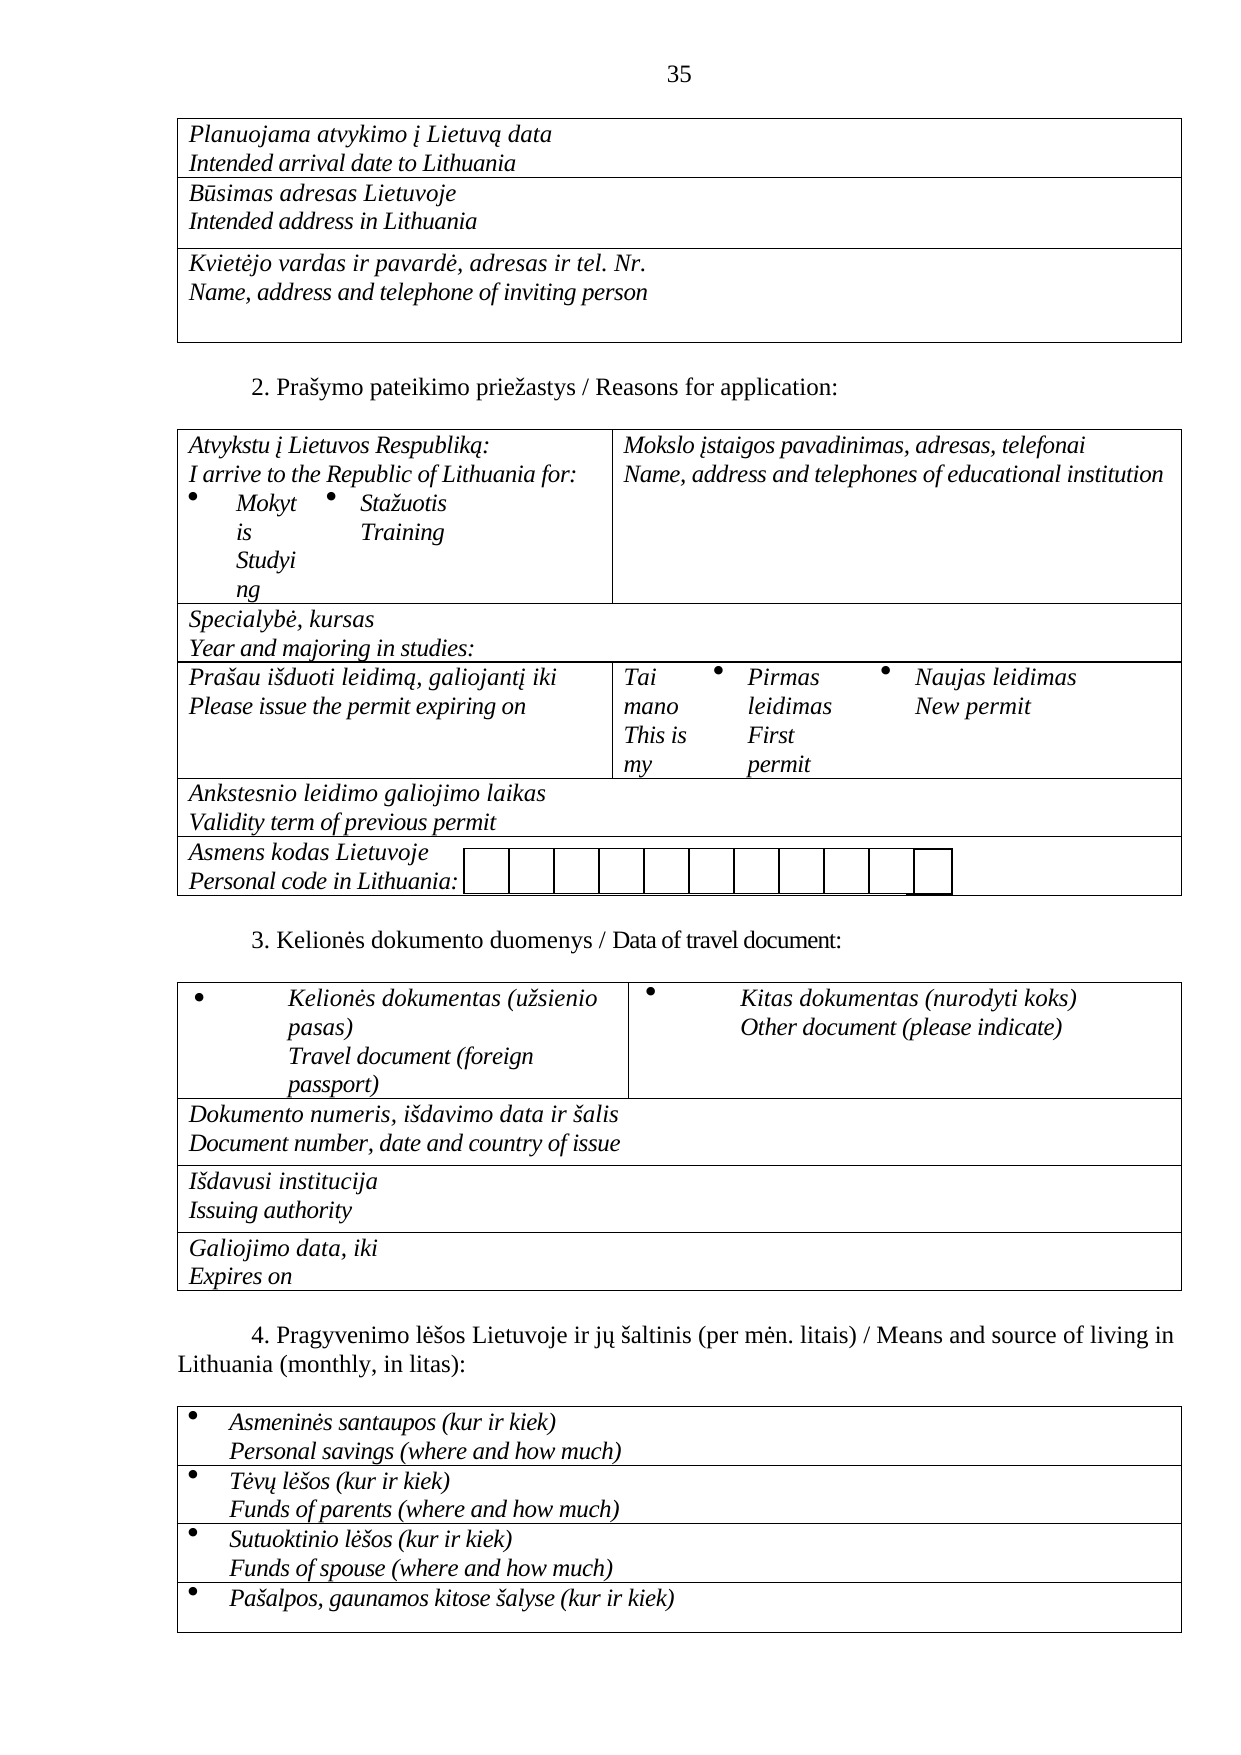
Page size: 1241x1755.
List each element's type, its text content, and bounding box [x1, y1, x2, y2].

table_cell Prašau išduoti leidimą, galiojantį iki Please issue the permit expiring on [178, 663, 612, 777]
table_cell  [178, 1466, 218, 1523]
table_cell Ankstesnio leidimo galiojimo laikas Validity term of previous permit [178, 779, 1181, 836]
table_cell  [178, 488, 224, 603]
table_cell Specialybė, kursas Year and majoring in studies: [178, 604, 1181, 661]
table_cell Būsimas adresas Lietuvoje Intended address in Lithuania [178, 178, 1181, 247]
table_cell Tai mano This is my [613, 663, 703, 777]
table_cell Naujas leidimas New permit [904, 663, 1181, 777]
table_cell  [703, 663, 736, 777]
table_cell Mokytis Studying [225, 488, 316, 603]
table_cell Tėvų lėšos (kur ir kiek) Funds of parents (where and how much) [218, 1466, 1181, 1523]
table_cell  [178, 1524, 218, 1582]
text 3. Kelionės dokumento duomenys / Data of travel document: [177, 925, 1181, 953]
table_cell Kvietėjo vardas ir pavardė, adresas ir tel. Nr. Name, address and telephone of inviting person [178, 249, 1181, 342]
table_header Kelionės dokumentas (užsienio pasas) Travel document (foreign passport) [277, 983, 628, 1098]
table_cell Galiojimo data, iki Expires on [178, 1233, 1181, 1290]
table_cell  [870, 663, 904, 777]
table_cell Stažuotis Training [349, 488, 612, 603]
text 2. Prašymo pateikimo priežastys / Reasons for application: [177, 372, 1181, 401]
table_header  [178, 983, 277, 1098]
table_header Kitas dokumentas (nurodyti koks) Other document (please indicate) [729, 983, 1181, 1098]
table_cell Dokumento numeris, išdavimo data ir šalis Document number, date and country of issue [178, 1099, 1181, 1165]
table_cell [613, 488, 1181, 603]
table_cell Sutuoktinio lėšos (kur ir kiek) Funds of spouse (where and how much) [218, 1524, 1181, 1582]
table_cell Pašalpos, gaunamos kitose šalyse (kur ir kiek) [218, 1583, 1181, 1632]
table_cell  [178, 1583, 218, 1632]
table_header  [178, 1407, 218, 1465]
table_header Asmeninės santaupos (kur ir kiek) Personal savings (where and how much) [218, 1407, 1181, 1465]
table_header Mokslo įstaigos pavadinimas, adresas, telefonai Name, address and telephones of educational institution [613, 430, 1181, 488]
table_cell Asmens kodas Lietuvoje Personal code in Lithuania: [178, 837, 1181, 895]
text 4. Pragyvenimo lėšos Lietuvoje ir jų šaltinis (per mėn. litais) / Means and source of living in Lithuania (monthly, in litas): [177, 1320, 1181, 1377]
table_cell Planuojama atvykimo į Lietuvą data Intended arrival date to Lithuania [178, 119, 1181, 177]
table_header Atvykstu į Lietuvos Respubliką: I arrive to the Republic of Lithuania for: [178, 430, 612, 488]
table_cell Išdavusi institucija Issuing authority [178, 1166, 1181, 1232]
table_header  [629, 983, 729, 1098]
table_cell  [316, 488, 349, 603]
table_cell Pirmas leidimas First permit [736, 663, 870, 777]
